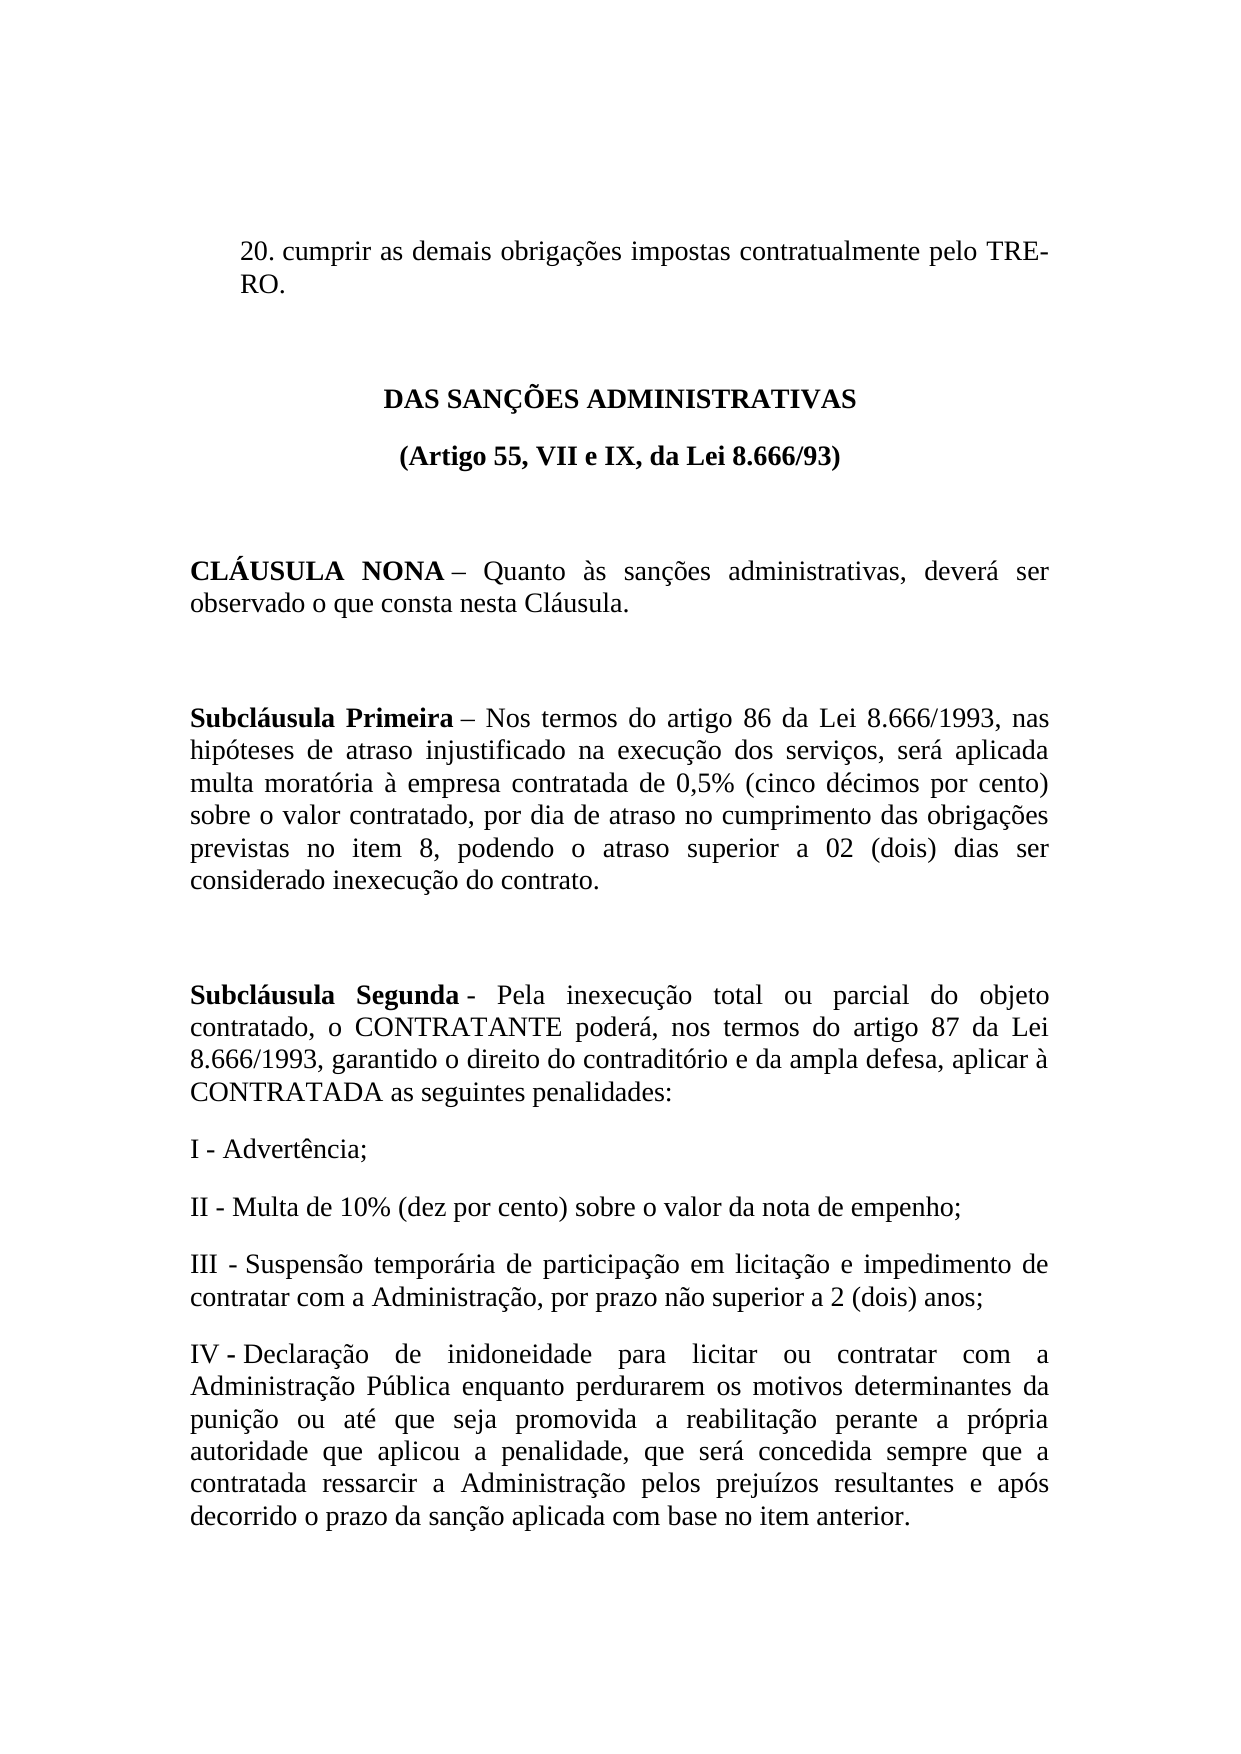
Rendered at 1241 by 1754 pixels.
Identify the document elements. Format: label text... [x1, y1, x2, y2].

text CLÁUSULA NONA – Quanto às sanções administrativas, deverá ser observado o que consta nesta Cláusula. [190, 554, 1051, 619]
text IV - Declaração de inidoneidade para licitar ou contratar com a Administração Pública enquanto perdurarem os motivos determinantes da punição ou até que seja promovida a reabilitação perante a própria autoridade que aplicou a penalidade, que será concedida sempre que a contratada ressarcir a Administração pelos prejuízos resultantes e após decorrido o prazo da sanção aplicada com base no item anterior. [190, 1337, 1051, 1531]
text I - Advertência; [190, 1132, 1051, 1165]
text 20. cumprir as demais obrigações impostas contratualmente pelo TRE-RO. [240, 234, 1051, 299]
text DAS SANÇÕES ADMINISTRATIVAS [190, 382, 1051, 414]
text (Artigo 55, VII e IX, da Lei 8.666/93) [190, 439, 1051, 471]
text III - Suspensão temporária de participação em licitação e impedimento de contratar com a Administração, por prazo não superior a 2 (dois) anos; [190, 1247, 1051, 1312]
text Subcláusula Primeira – Nos termos do artigo 86 da Lei 8.666/1993, nas hipóteses de atraso injustificado na execução dos serviços, será aplicada multa moratória à empresa contratada de 0,5% (cinco décimos por cento) sobre o valor contratado, por dia de atraso no cumprimento das obrigações previstas no item 8, podendo o atraso superior a 02 (dois) dias ser considerado inexecução do contrato. [190, 701, 1051, 895]
text II - Multa de 10% (dez por cento) sobre o valor da nota de empenho; [190, 1190, 1051, 1222]
text Subcláusula Segunda - Pela inexecução total ou parcial do objeto contratado, o CONTRATANTE poderá, nos termos do artigo 87 da Lei 8.666/1993, garantido o direito do contraditório e da ampla defesa, aplicar à CONTRATADA as seguintes penalidades: [190, 978, 1051, 1107]
